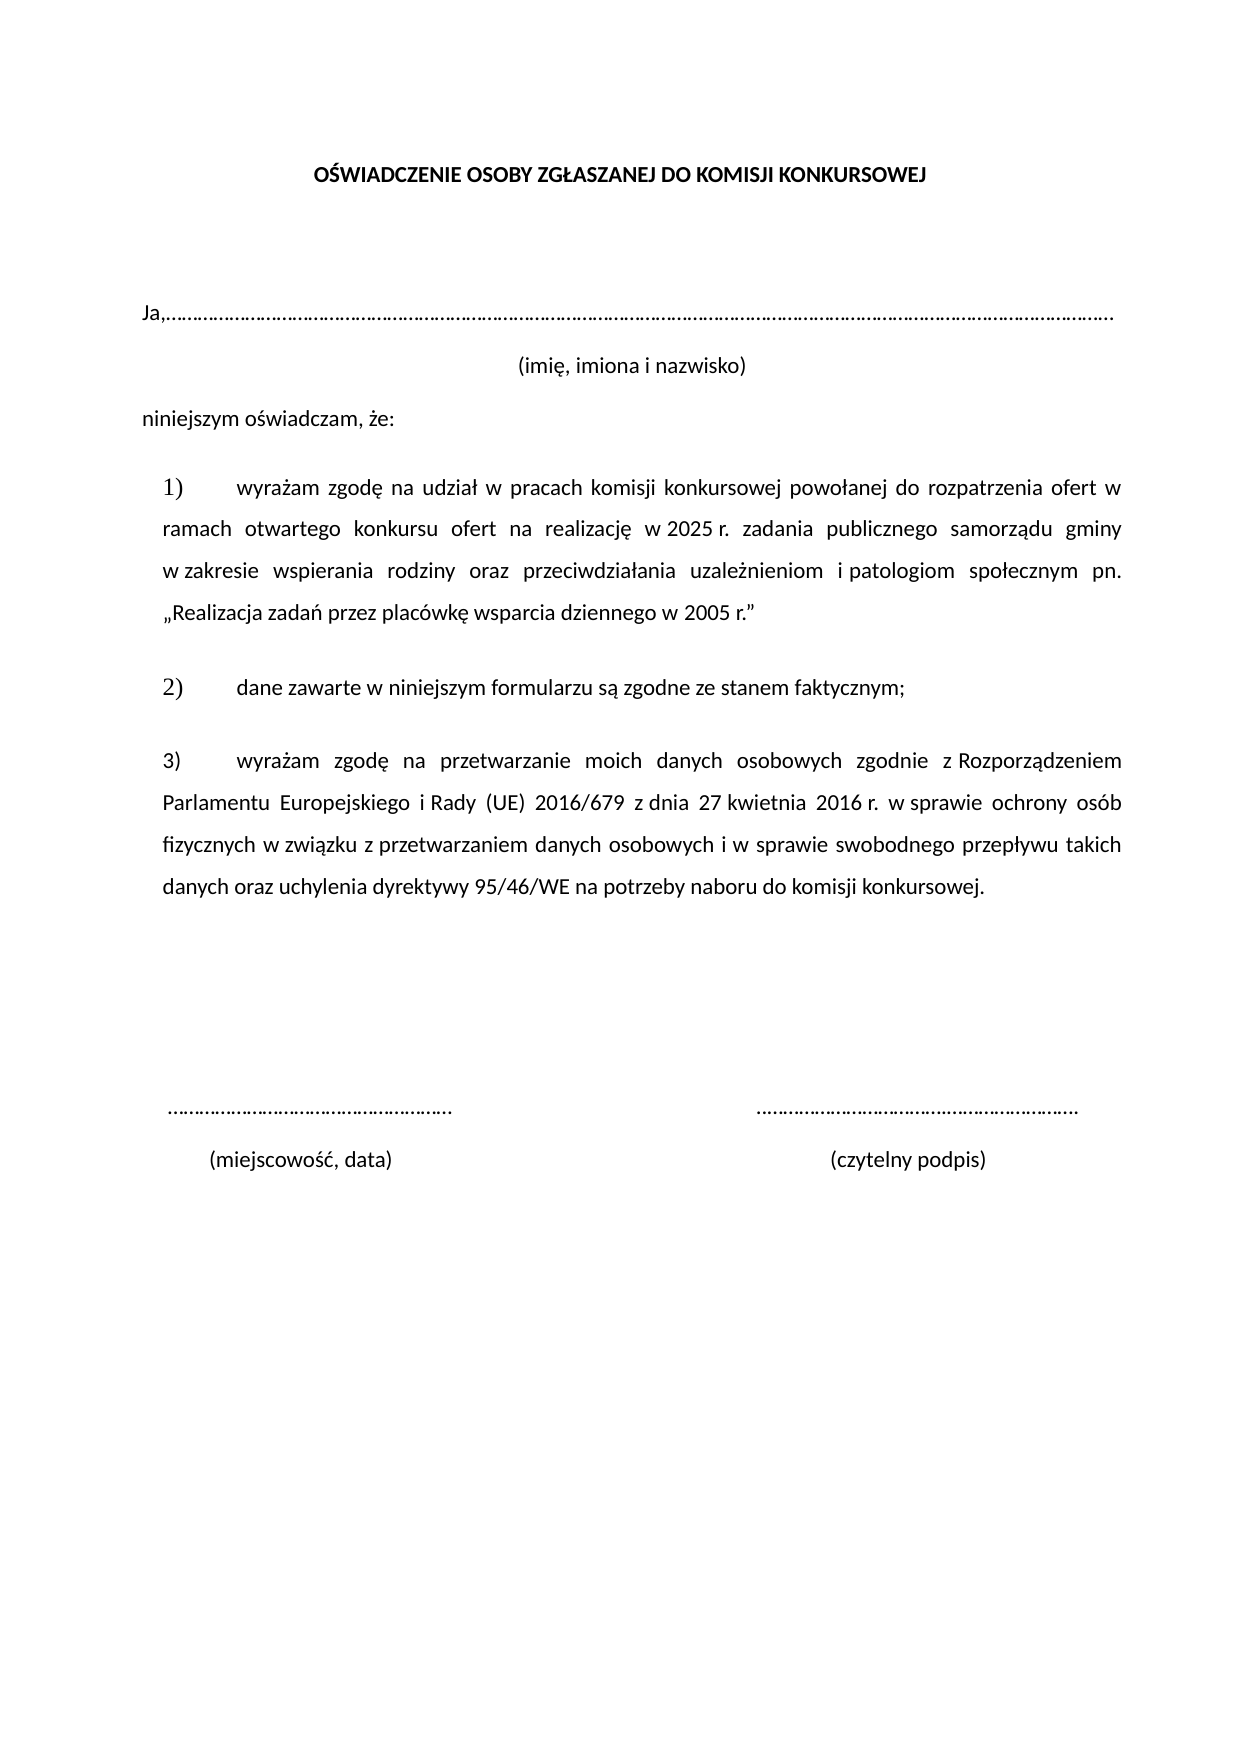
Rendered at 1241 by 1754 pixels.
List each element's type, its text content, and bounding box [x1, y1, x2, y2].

text niniejszym oświadczam, że: [118, 404, 1122, 433]
text (imię, imiona i nazwisko) [118, 352, 1122, 379]
list wyrażam zgodę na udział w pracach komisji konkursowej powołanej do rozpatrzenia ofert w ramach otwartego konkursu ofert na realizację w 2025 r. zadania publicznego samorządu gminy w zakresie wspierania rodziny oraz przeciwdziałania uzależnieniom i patologiom społecznym pn. „Realizacja zadań przez placówkę wsparcia dziennego w 2005 r.” [162, 472, 1122, 627]
text OŚWIADCZENIE OSOBY ZGŁASZANEJ DO KOMISJI KONKURSOWEJ [118, 160, 1122, 188]
text ……………………………………………… ..…………………………….……………………. [118, 1092, 1122, 1120]
list dane zawarte w niniejszym formularzu są zgodne ze stanem faktycznym; [162, 672, 1122, 701]
list wyrażam zgodę na przetwarzanie moich danych osobowych zgodnie z Rozporządzeniem Parlamentu Europejskiego i Rady (UE) 2016/679 z dnia 27 kwietnia 2016 r. w sprawie ochrony osób fizycznych w związku z przetwarzaniem danych osobowych i w sprawie swobodnego przepływu takich danych oraz uchylenia dyrektywy 95/46/WE na potrzeby naboru do komisji konkursowej. [162, 747, 1122, 901]
text Ja,……………………………………………………………………………………………………………………………………………………………… [118, 298, 1122, 327]
text (miejscowość, data) (czytelny podpis) [118, 1145, 1122, 1173]
